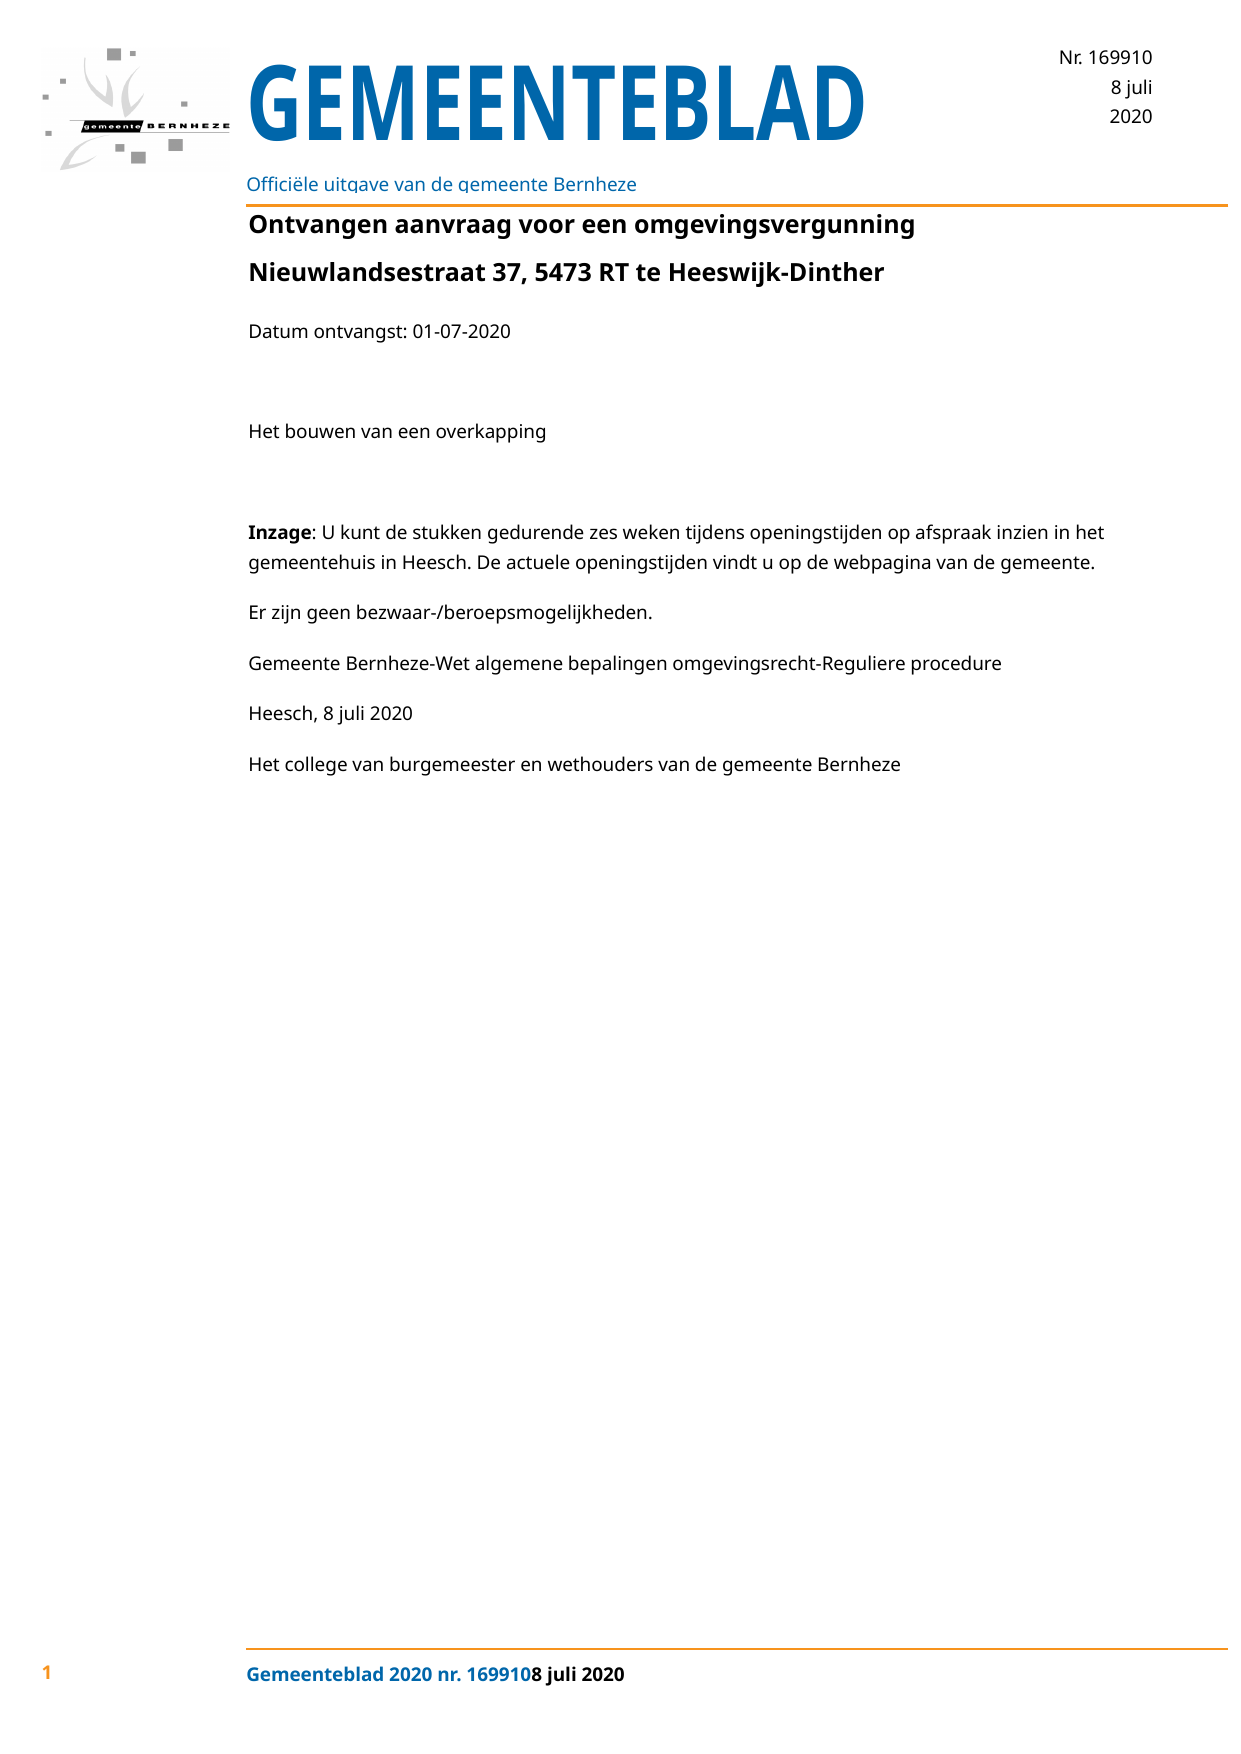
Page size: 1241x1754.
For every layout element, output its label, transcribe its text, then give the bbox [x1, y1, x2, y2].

text Inzage: U kunt de stukken gedurende zes weken tijdens openingstijden op afspraak inzien in het gemeentehuis in Heesch. De actuele openingstijden vindt u op de webpagina van de gemeente. [248, 519, 1152, 575]
text Het bouwen van een overkapping [248, 419, 1152, 444]
text Er zijn geen bezwaar-/beroepsmogelijkheden. [248, 599, 1152, 625]
text Heesch, 8 juli 2020 [248, 700, 1152, 726]
text Datum ontvangst: 01-07-2020 [248, 318, 1152, 344]
text Ontvangen aanvraag voor een omgevingsvergunning Nieuwlandsestraat 37, 5473 RT te Heeswijk-Dinther [248, 207, 1152, 288]
text Gemeente Bernheze-Wet algemene bepalingen omgevingsrecht-Reguliere procedure [248, 650, 1152, 676]
picture [41, 47, 231, 172]
text Het college van burgemeester en wethouders van de gemeente Bernheze [248, 751, 1152, 777]
